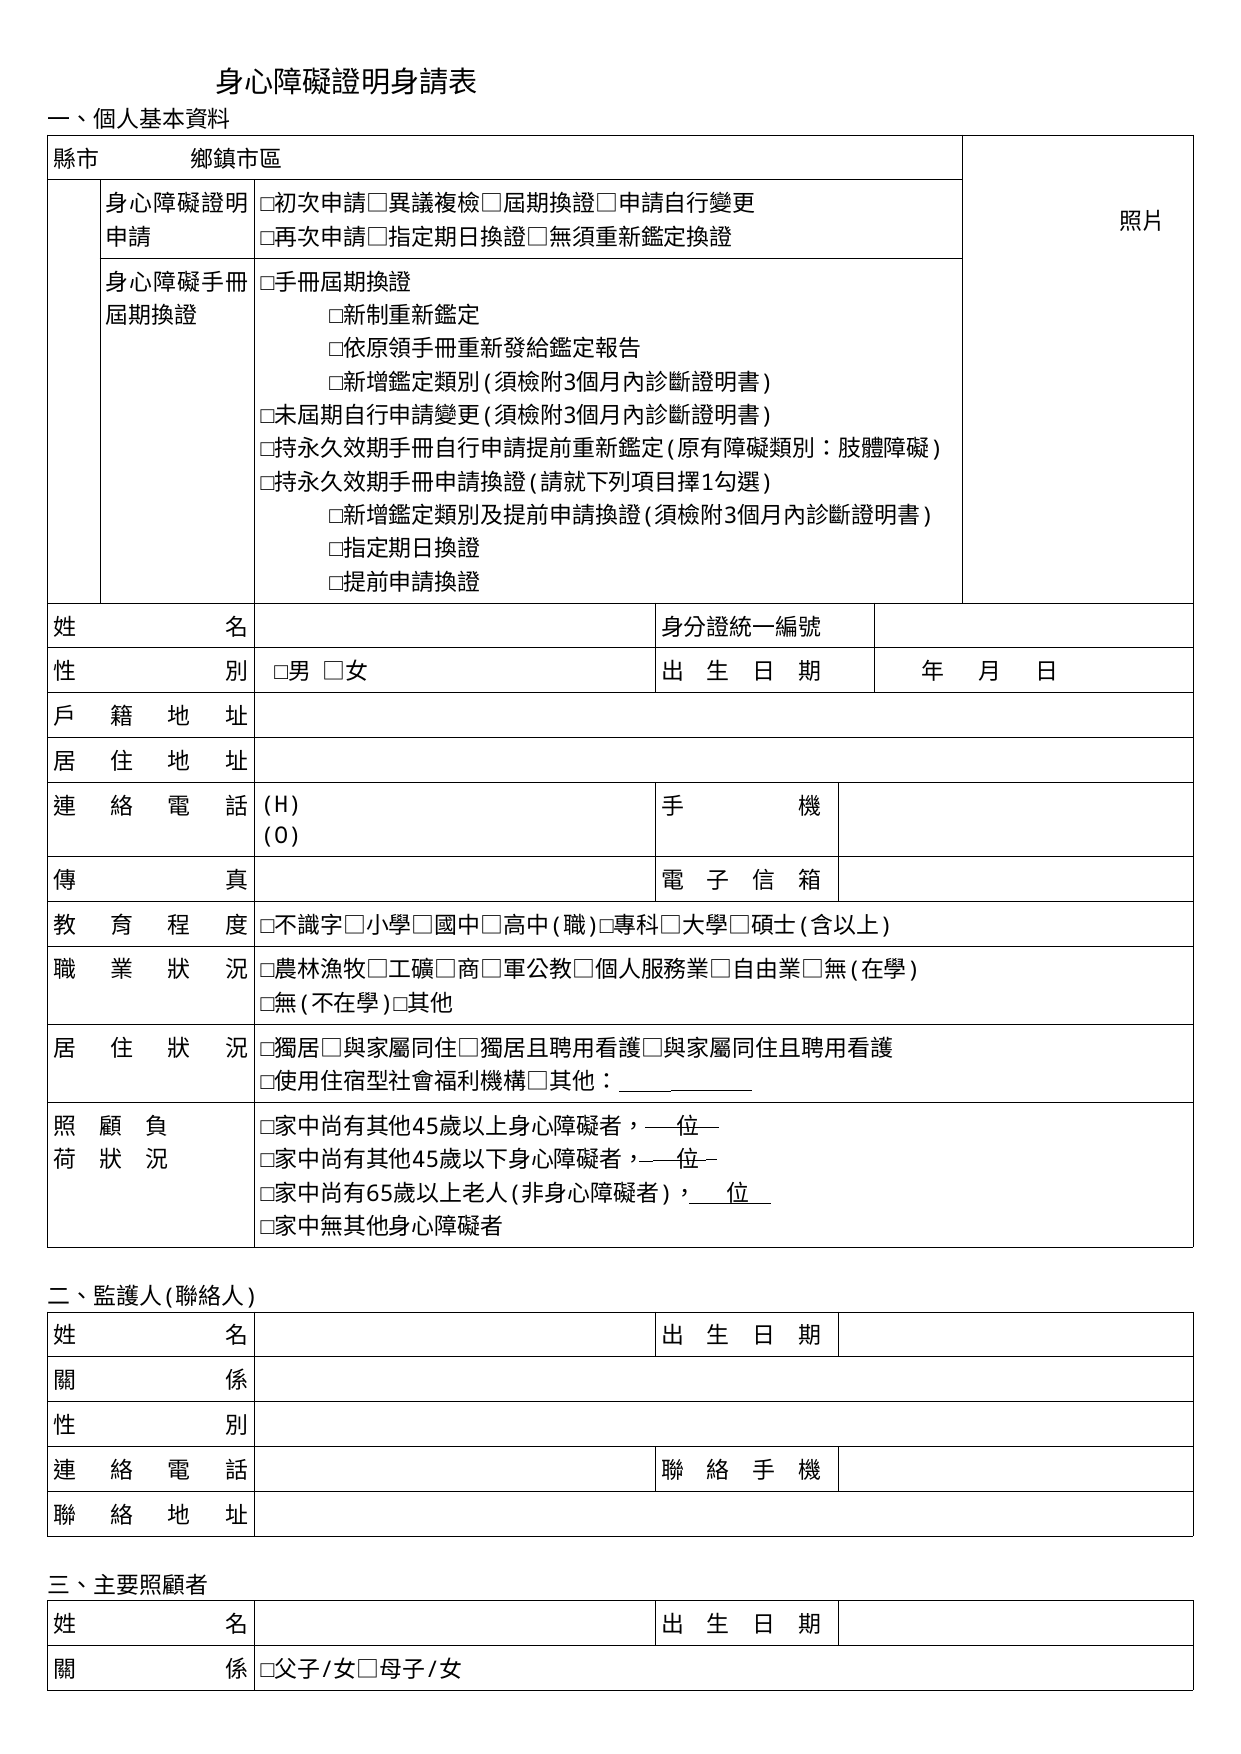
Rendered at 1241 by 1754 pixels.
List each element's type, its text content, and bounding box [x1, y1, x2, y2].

table_header 姓 名 [48, 1313, 254, 1356]
table_cell 教 育 程 度 [48, 902, 254, 946]
table_header [839, 1601, 1193, 1645]
table_cell 連 絡 電 話 [48, 783, 254, 856]
table_cell [255, 604, 655, 647]
table_cell (H) (O) [255, 783, 655, 856]
table_cell [255, 1492, 1193, 1536]
table_header [255, 1601, 655, 1645]
table_cell [255, 738, 1193, 782]
table_header 縣市 鄉鎮市區 [48, 136, 962, 179]
table_cell □獨居□與家屬同住□獨居且聘用看護□與家屬同住且聘用看護 □使用住宿型社會福利機構□其他： [255, 1025, 1193, 1102]
table_cell [875, 604, 1193, 647]
table_header 姓 名 [48, 1601, 254, 1645]
table_cell [839, 783, 1193, 856]
table_cell 出 生 日 期 [656, 648, 874, 692]
table_cell □農林漁牧□工礦□商□軍公教□個人服務業□自由業□無(在學) □無(不在學)□其他 [255, 947, 1193, 1024]
table_cell 年 月 日 [875, 648, 1193, 692]
table_cell 戶 籍 地 址 [48, 693, 254, 737]
table_cell [48, 180, 100, 602]
table_header [255, 1313, 655, 1356]
table_cell 居 住 狀 況 [48, 1025, 254, 1102]
table_cell [255, 857, 655, 901]
table_cell [255, 1447, 655, 1491]
table_header 照片 [963, 136, 1193, 602]
table_header [839, 1313, 1193, 1356]
text 三、主要照顧者 [47, 1567, 1193, 1600]
table_cell [255, 693, 1193, 737]
text 身心障礙證明身請表 [47, 59, 1193, 101]
table_cell □父子/女□母子/女 [255, 1646, 1193, 1690]
table_header 出 生 日 期 [656, 1601, 838, 1645]
table_cell [839, 1447, 1193, 1491]
table_cell 照 顧 負 荷 狀 況 [48, 1103, 254, 1247]
table_cell 傳 真 [48, 857, 254, 901]
table_cell □男 □女 [255, 648, 655, 692]
table_cell 身心障礙證明申請 [101, 180, 254, 258]
table_cell [839, 857, 1193, 901]
table_cell 電 子 信 箱 [656, 857, 838, 901]
table_cell 性 別 [48, 1402, 254, 1446]
table_cell 職 業 狀 況 [48, 947, 254, 1024]
table_cell 手 機 [656, 783, 838, 856]
table_cell 聯 絡 地 址 [48, 1492, 254, 1536]
table_cell 性 別 [48, 648, 254, 692]
table_cell □不識字□小學□國中□高中(職)□專科□大學□碩士(含以上) [255, 902, 1193, 946]
table_cell [255, 1402, 1193, 1446]
table_cell 聯 絡 手 機 [656, 1447, 838, 1491]
table_cell □初次申請□異議複檢□屆期換證□申請自行變更 □再次申請□指定期日換證□無須重新鑑定換證 [255, 180, 962, 258]
table_cell □手冊屆期換證 □新制重新鑑定 □依原領手冊重新發給鑑定報告 □新增鑑定類別(須檢附3個月內診斷證明書) □未屆期自行申請變更(須檢附3個月內診斷證明書) □持永久效期手冊自行申請提前重新鑑定(原有障礙類別：肢體障礙) □持永久效期手冊申請換證(請就下列項目擇1勾選) □新增鑑定類別及提前申請換證(須檢附3個月內診斷證明書) □指定期日換證 □提前申請換證 [255, 259, 962, 602]
table_cell 身分證統一編號 [656, 604, 874, 647]
table_cell □家中尚有其他45歲以上身心障礙者， 位 □家中尚有其他45歲以下身心障礙者， 位 □家中尚有65歲以上老人(非身心障礙者)， 位 □家中無其他身心障礙者 [255, 1103, 1193, 1247]
table_cell 身心障礙手冊屆期換證 [101, 259, 254, 602]
table_cell 居 住 地 址 [48, 738, 254, 782]
text 一、個人基本資料 [47, 101, 1193, 134]
table_cell [255, 1357, 1193, 1401]
table_cell 關 係 [48, 1357, 254, 1401]
text 二、監護人(聯絡人) [47, 1278, 1193, 1312]
table_cell 關 係 [48, 1646, 254, 1690]
table_header 出 生 日 期 [656, 1313, 838, 1356]
table_cell 姓 名 [48, 604, 254, 647]
table_cell 連 絡 電 話 [48, 1447, 254, 1491]
